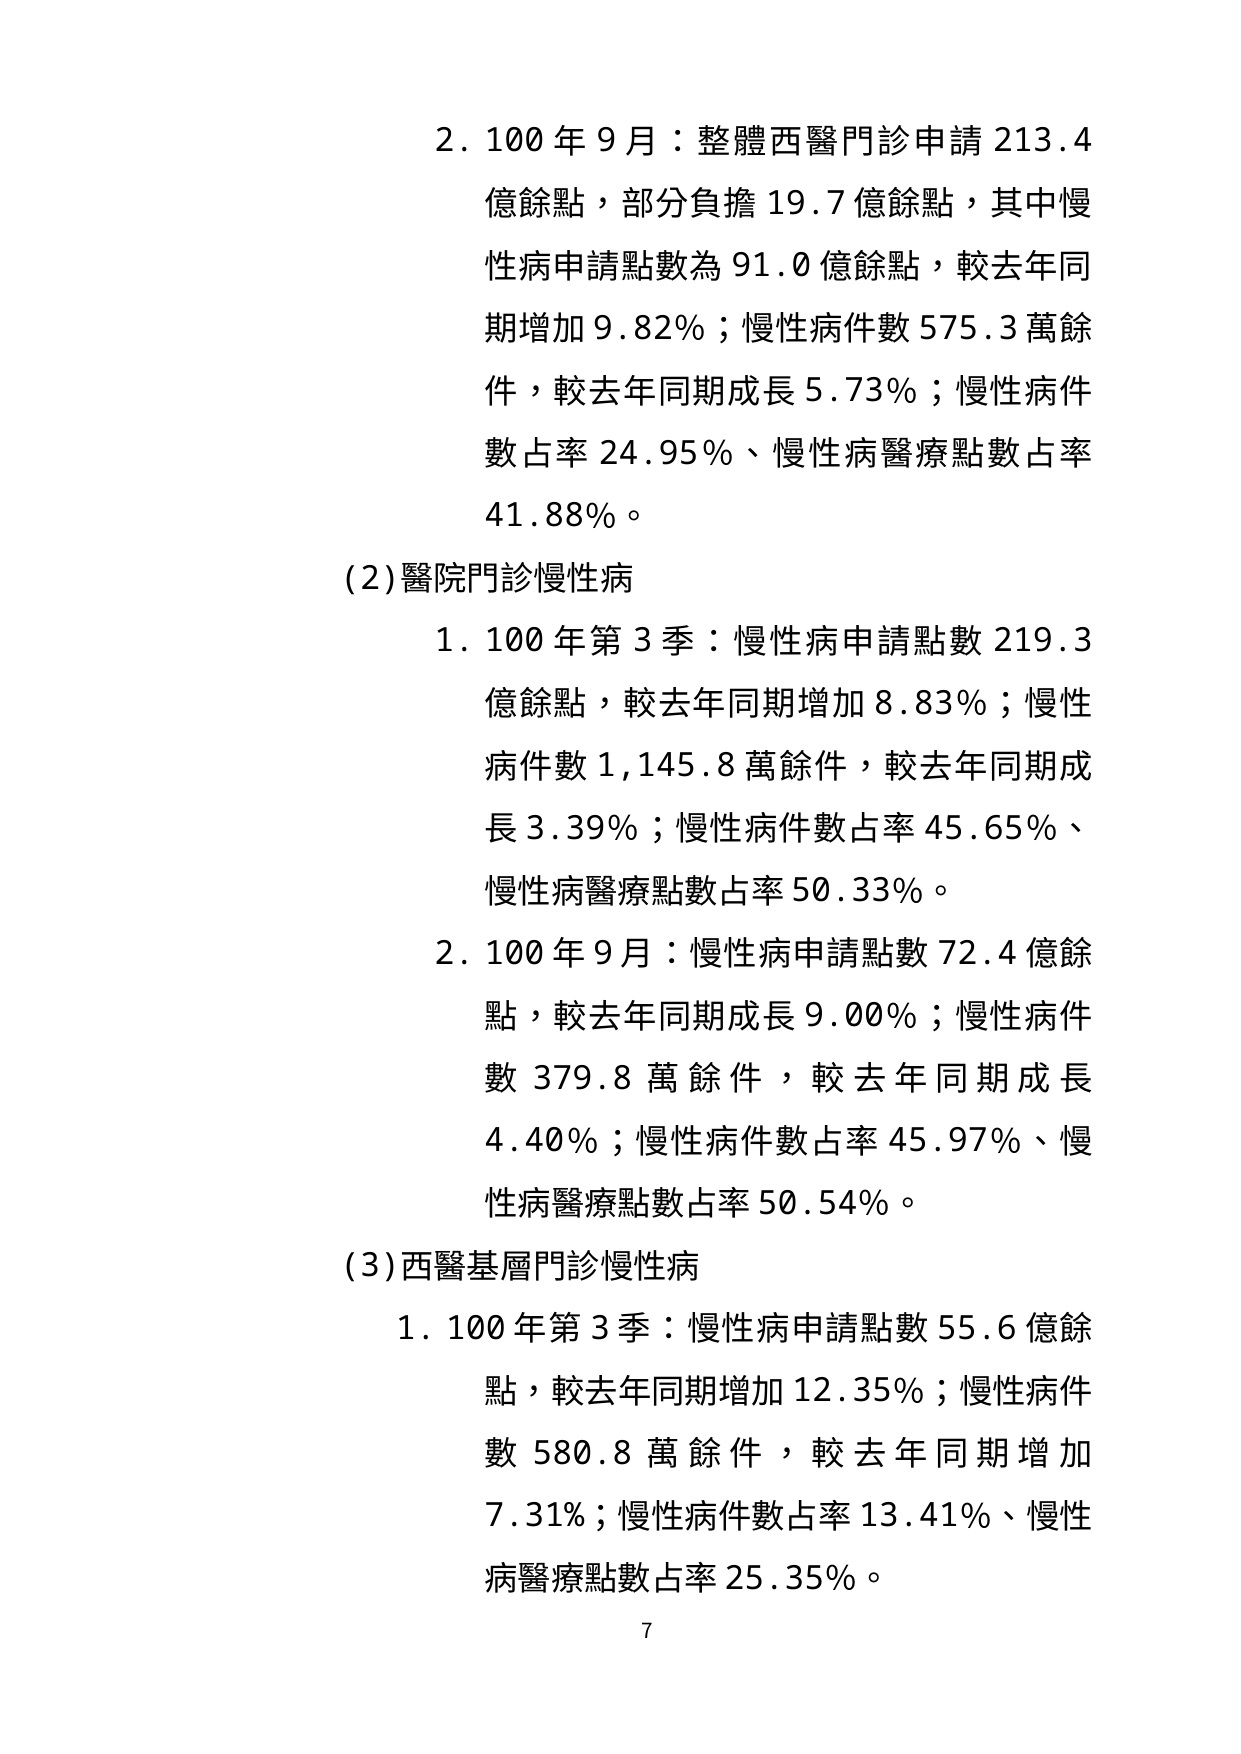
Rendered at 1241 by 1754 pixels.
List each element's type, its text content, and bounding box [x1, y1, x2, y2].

list 醫院門診慢性病 [340, 534, 1093, 597]
list 100年第3季：慢性病申請點數55.6億餘點，較去年同期增加12.35％；慢性病件數580.8萬餘件，較去年同期增加7.31%；慢性病件數占率13.41％、慢性病醫療點數占率25.35％。 [396, 1284, 1093, 1597]
list 100年9月：慢性病申請點數72.4億餘點，較去年同期成長9.00％；慢性病件數379.8萬餘件，較去年同期成長4.40％；慢性病件數占率45.97％、慢性病醫療點數占率50.54％。 [434, 909, 1093, 1222]
list 100年第3季：慢性病申請點數219.3億餘點，較去年同期增加8.83％；慢性病件數1,145.8萬餘件，較去年同期成長3.39％；慢性病件數占率45.65％、慢性病醫療點數占率50.33％。 [434, 597, 1093, 909]
list 100年9月：整體西醫門診申請213.4億餘點，部分負擔19.7億餘點，其中慢性病申請點數為91.0億餘點，較去年同期增加9.82％；慢性病件數575.3萬餘件，較去年同期成長5.73％；慢性病件數占率24.95％、慢性病醫療點數占率41.88％。 [434, 97, 1093, 534]
list 西醫基層門診慢性病 [340, 1222, 1093, 1284]
